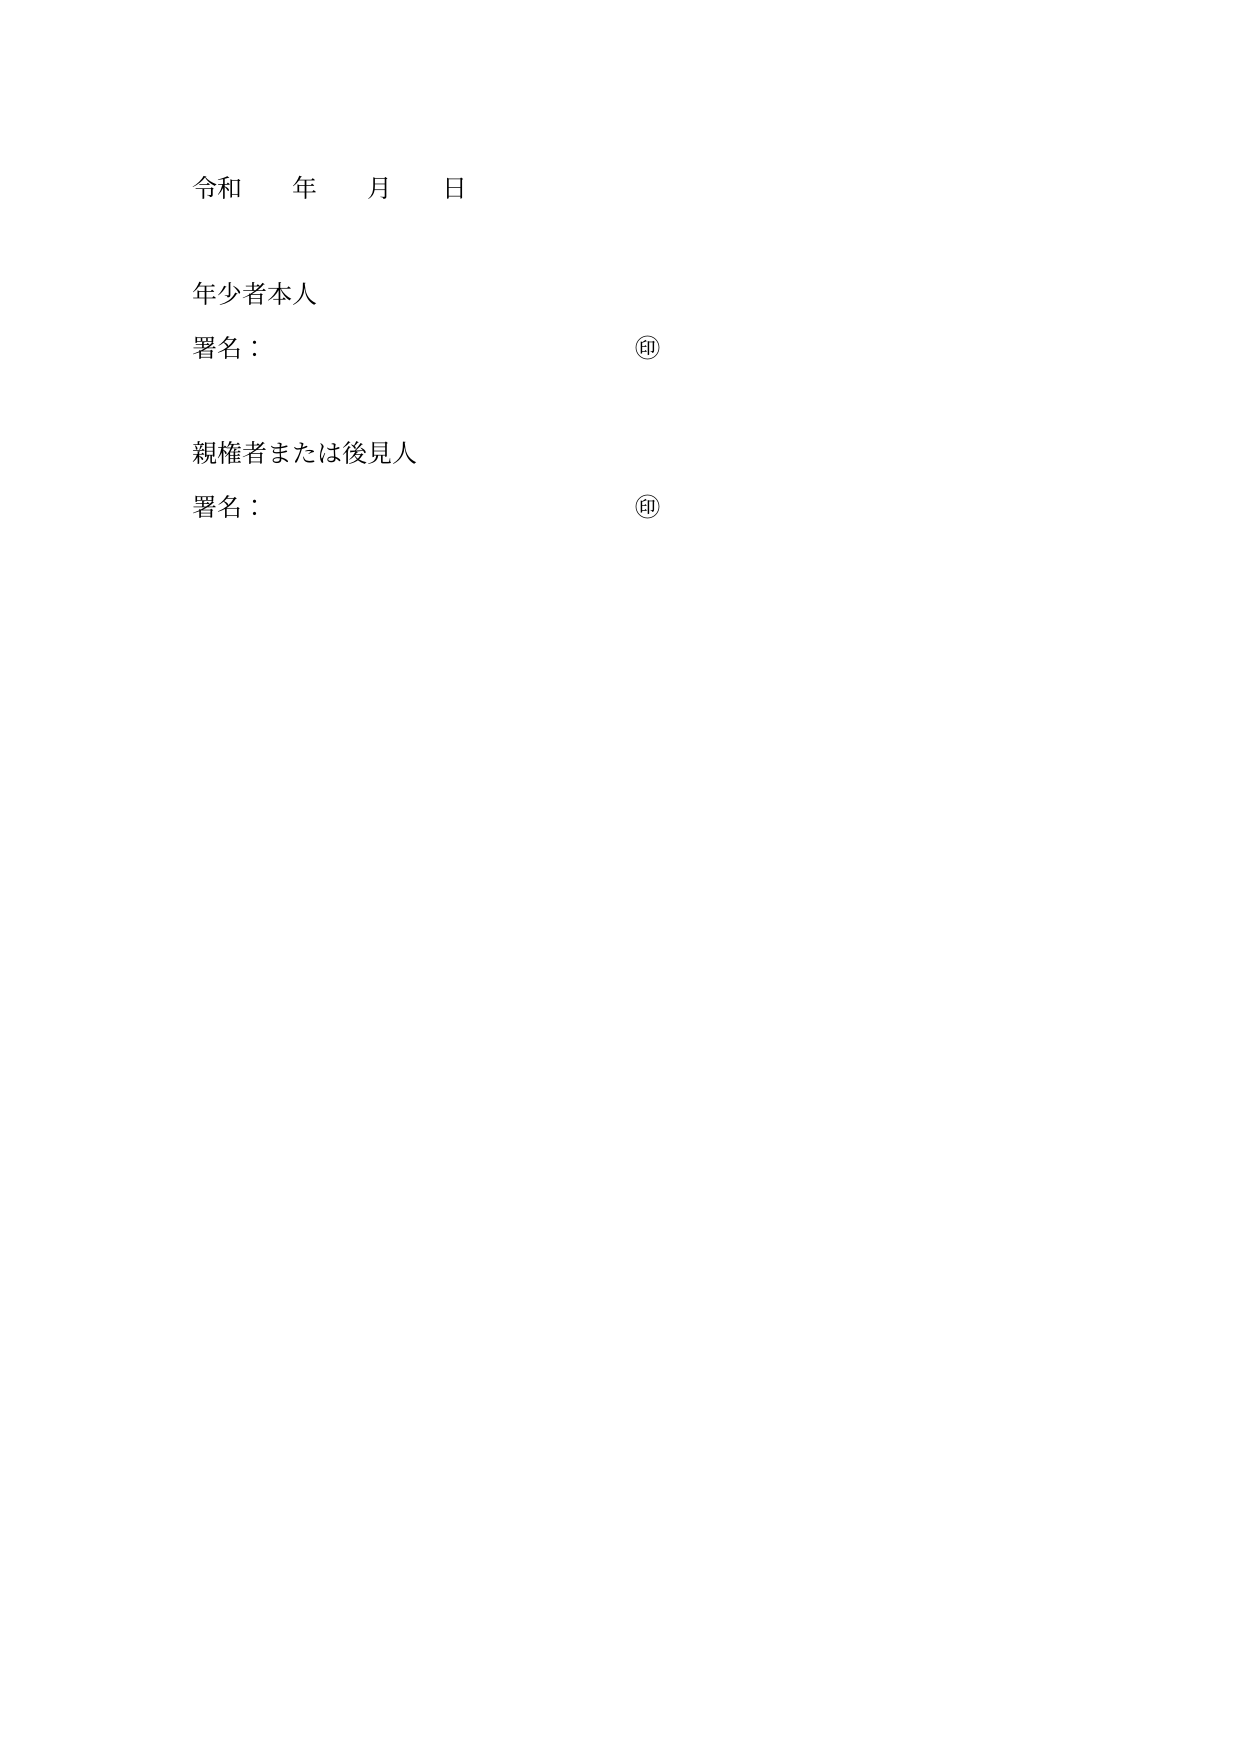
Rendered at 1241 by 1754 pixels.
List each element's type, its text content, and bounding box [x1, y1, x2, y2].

text 令和 年 月 日 [118, 169, 1122, 205]
text 署名： ㊞ [118, 328, 1122, 364]
text 署名： ㊞ [118, 487, 1122, 523]
text 年少者本人 [118, 274, 1122, 310]
text [118, 118, 1122, 152]
text 親権者または後見人 [118, 433, 1122, 469]
